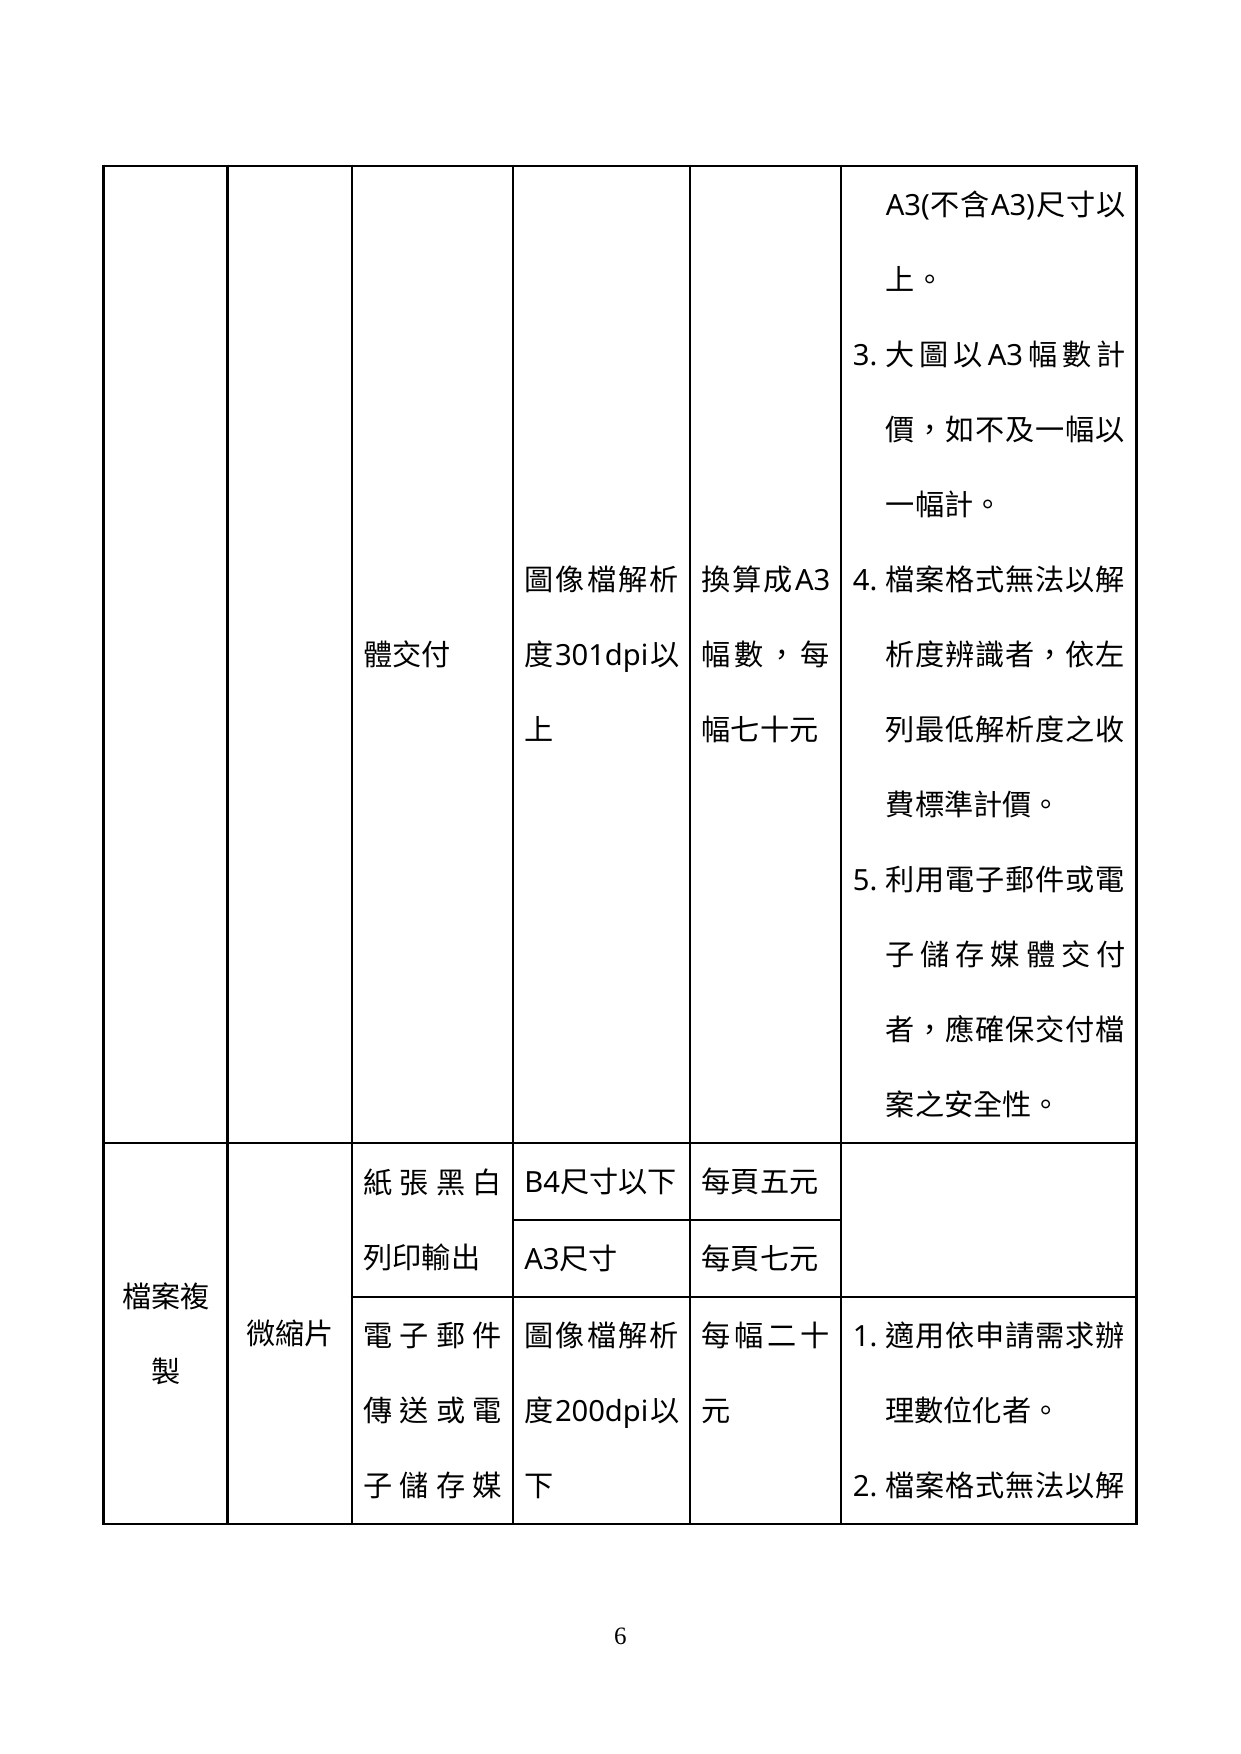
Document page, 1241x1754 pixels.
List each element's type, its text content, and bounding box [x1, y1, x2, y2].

table_cell B4尺寸以下 [514, 1144, 689, 1219]
table_cell 每頁五元 [691, 1144, 840, 1219]
table_cell 每幅二十元 [691, 1298, 840, 1523]
table_cell 電子郵件傳送或電子儲存媒 [353, 1298, 512, 1523]
table_cell 圖像檔解析度301dpi以上 [514, 167, 689, 1142]
table_cell 檔案複製 [105, 1144, 226, 1523]
table_cell 微縮片 [229, 1144, 351, 1523]
table_cell 紙張黑白列印輸出 [353, 1144, 512, 1296]
table_cell [842, 1144, 1135, 1296]
table_cell A3尺寸 [514, 1221, 689, 1296]
table_cell 每頁七元 [691, 1221, 840, 1296]
table_cell 適用依申請需求辦理數位化者。 檔案格式無法以解析度辨識者，依左列最低解析度之收費標準計價。 利用電子郵件或電子儲存媒體交付者，應確保交付檔案之安全性。 [842, 1298, 1135, 1523]
table_cell 圖像檔解析度200dpi以下 [514, 1298, 689, 1523]
table_cell 體交付 [353, 167, 512, 1142]
table_cell 適用依申請需求辦理數位化者。 大圖係指大於A3(不含A3)尺寸以上。 大圖以A3幅數計價，如不及一幅以一幅計。 檔案格式無法以解析度辨識者，依左列最低解析度之收費標準計價。 利用電子郵件或電子儲存媒體交付者，應確保交付檔案之安全性。 [842, 167, 1135, 1142]
table_cell [229, 167, 351, 1142]
table_cell [105, 167, 226, 1142]
table_cell 換算成A3幅數，每幅七十元 [691, 167, 840, 1142]
